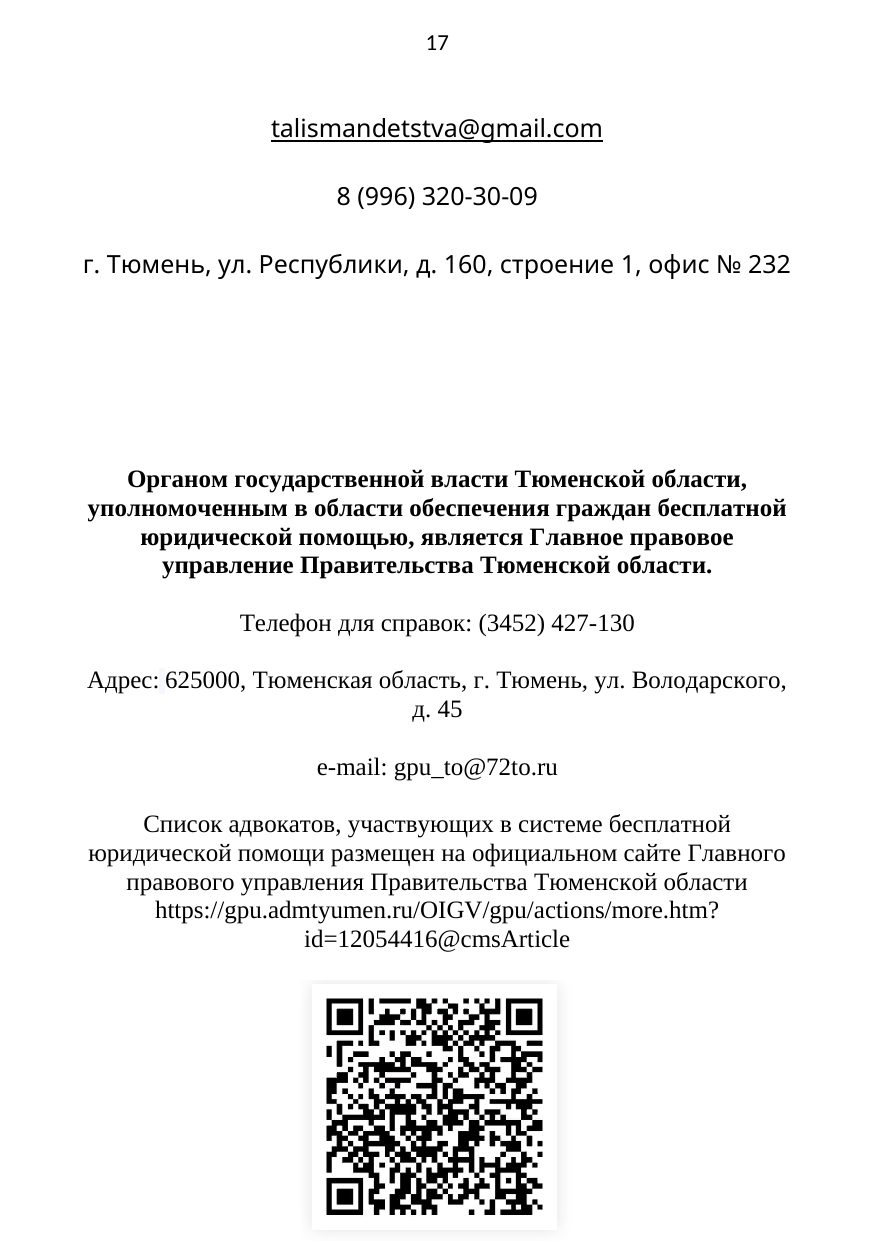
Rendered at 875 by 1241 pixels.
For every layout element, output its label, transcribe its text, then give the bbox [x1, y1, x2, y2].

picture [300, 980, 574, 1241]
text Органом государственной власти Тюменской области, уполномоченным в области обеспечения граждан бесплатной юридической помощью, является Главное правовое управление Правительства Тюменской области. [83, 464, 791, 579]
text Список адвокатов, участвующих в системе бесплатной юридической помощи размещен на официальном сайте Главного правового управления Правительства Тюменской области https://gpu.admtyumen.ru/OIGV/gpu/actions/more.htm?id=12054416@cmsArticle [83, 809, 791, 953]
text e-mail: gpu_to@72to.ru [83, 752, 791, 781]
text д. 45 [83, 694, 791, 723]
subtitle 8 (996) 320-30-09 [83, 179, 791, 213]
text Адрес: 625000, Тюменская область, г. Тюмень, ул. Володарского, [83, 666, 791, 694]
subtitle г. Тюмень, ул. Республики, д. 160, строение 1, офис № 232 [83, 247, 791, 281]
subtitle talismandetstva@gmail.com [83, 111, 791, 145]
text Телефон для справок: (3452) 427-130 [83, 608, 791, 637]
